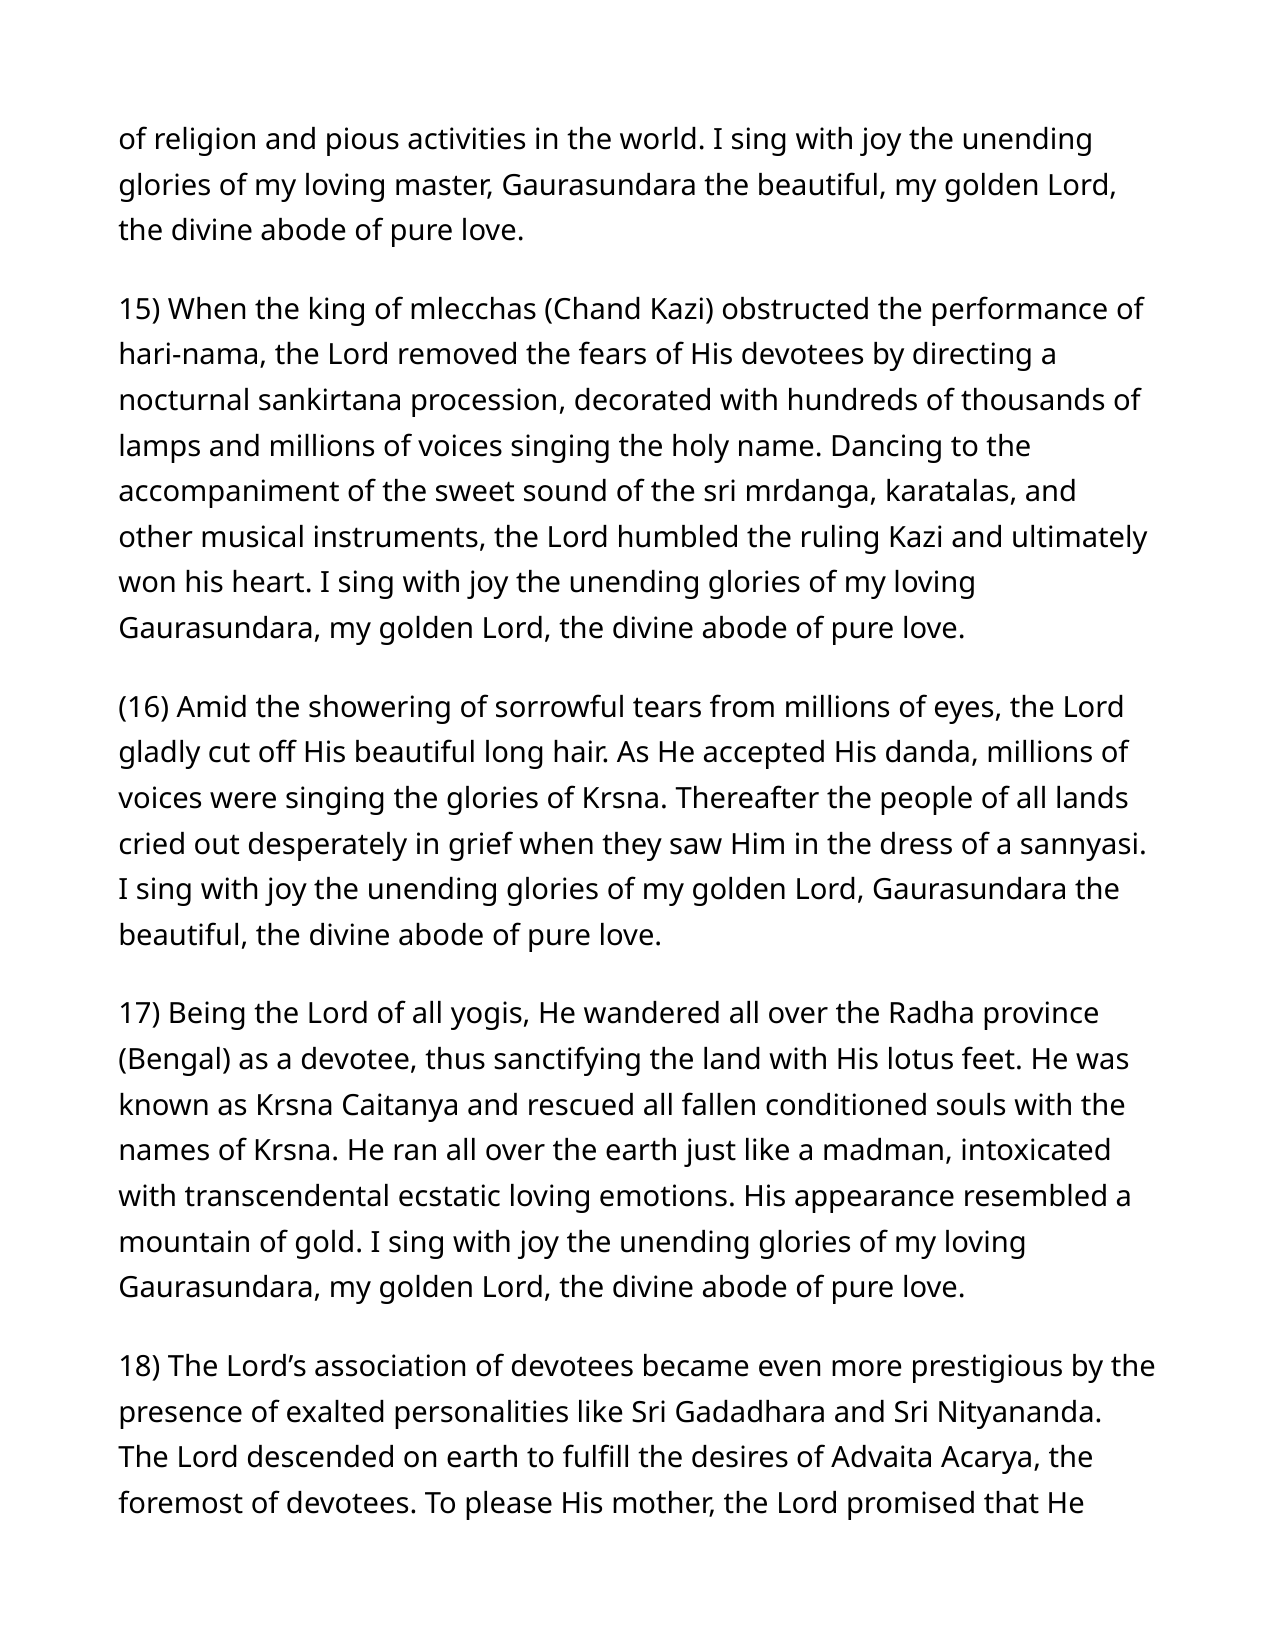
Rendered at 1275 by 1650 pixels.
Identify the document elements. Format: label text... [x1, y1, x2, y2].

text 15) When the king of mlecchas (Chand Kazi) obstructed the performance of hari-nama, the Lord removed the fears of His devotees by directing a nocturnal sankirtana procession, decorated with hundreds of thousands of lamps and millions of voices singing the holy name. Dancing to the accompaniment of the sweet sound of the sri mrdanga, karatalas, and other musical instruments, the Lord humbled the ruling Kazi and ultimately won his heart. I sing with joy the unending glories of my loving Gaurasundara, my golden Lord, the divine abode of pure love. [118, 288, 1157, 647]
text (16) Amid the showering of sorrowful tears from millions of eyes, the Lord gladly cut off His beautiful long hair. As He accepted His danda, millions of voices were singing the glories of Krsna. Thereafter the people of all lands cried out desperately in grief when they saw Him in the dress of a sannyasi. I sing with joy the unending glories of my golden Lord, Gaurasundara the beautiful, the divine abode of pure love. [118, 686, 1157, 954]
text of religion and pious activities in the world. I sing with joy the unending glories of my loving master, Gaurasundara the beautiful, my golden Lord, the divine abode of pure love. [118, 118, 1157, 249]
text 18) The Lord’s association of devotees became even more prestigious by the presence of exalted personalities like Sri Gadadhara and Sri Nityananda. The Lord descended on earth to fulfill the desires of Advaita Acarya, the foremost of devotees. To please His mother, the Lord promised that He [118, 1345, 1157, 1522]
text 17) Being the Lord of all yogis, He wandered all over the Radha province (Bengal) as a devotee, thus sanctifying the land with His lotus feet. He was known as Krsna Caitanya and rescued all fallen conditioned souls with the names of Krsna. He ran all over the earth just like a madman, intoxicated with transcendental ecstatic loving emotions. His appearance resembled a mountain of gold. I sing with joy the unending glories of my loving Gaurasundara, my golden Lord, the divine abode of pure love. [118, 993, 1157, 1306]
